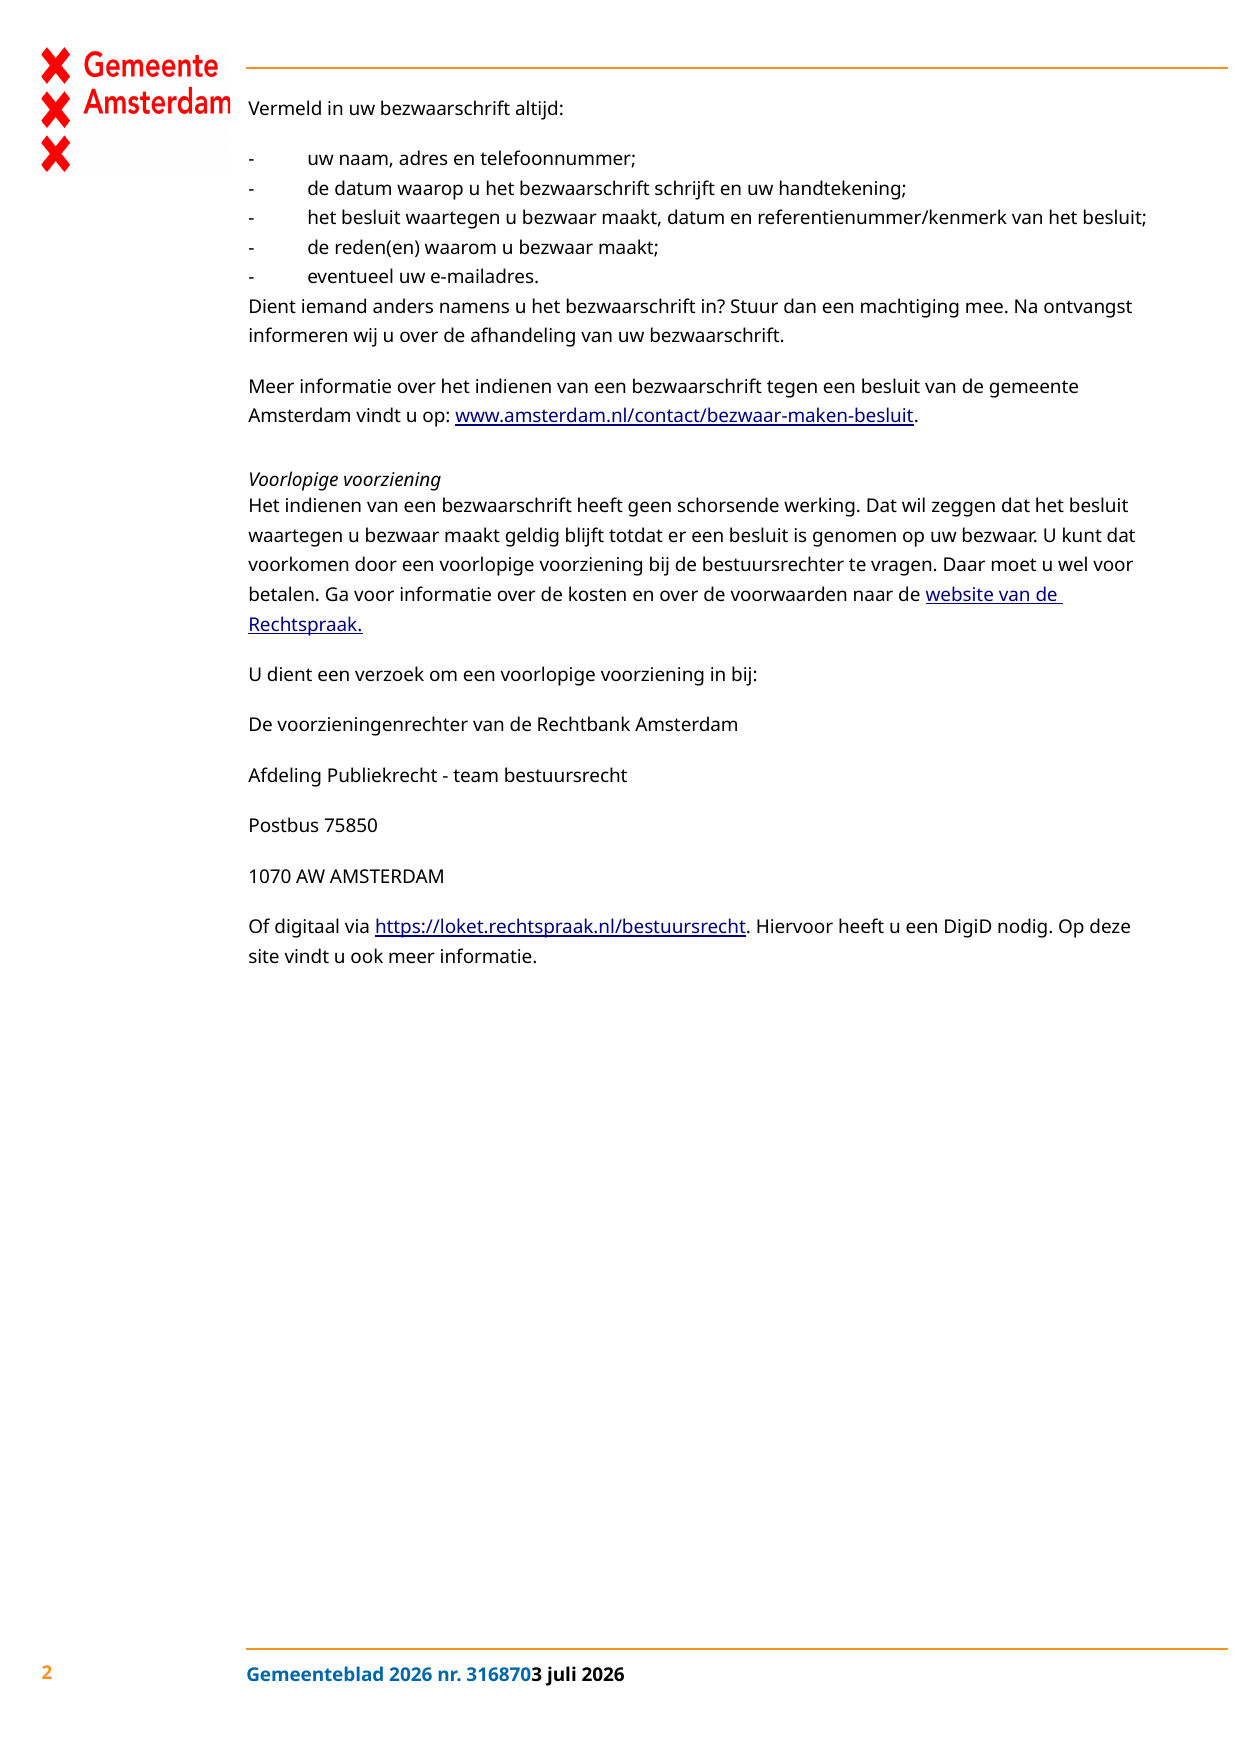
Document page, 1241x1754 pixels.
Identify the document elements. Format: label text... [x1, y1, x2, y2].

text De voorzieningenrechter van de Rechtbank Amsterdam [248, 712, 1152, 737]
text Meer informatie over het indienen van een bezwaarschrift tegen een besluit van de gemeente Amsterdam vindt u op: www.amsterdam.nl/contact/bezwaar-maken-besluit. [248, 373, 1152, 428]
list uw naam, adres en telefoonnummer; [248, 145, 1152, 171]
text Het indienen van een bezwaarschrift heeft geen schorsende werking. Dat wil zeggen dat het besluit waartegen u bezwaar maakt geldig blijft totdat er een besluit is genomen op uw bezwaar. U kunt dat voorkomen door een voorlopige voorziening bij de bestuursrechter te vragen. Daar moet u wel voor betalen. Ga voor informatie over de kosten en over de voorwaarden naar de website van de Rechtspraak. [248, 492, 1152, 636]
list de datum waarop u het bezwaarschrift schrijft en uw handtekening; [248, 175, 1152, 201]
list eventueel uw e-mailadres. [248, 263, 1152, 289]
text U dient een verzoek om een voorlopige voorziening in bij: [248, 661, 1152, 687]
list de reden(en) waarom u bezwaar maakt; [248, 234, 1152, 260]
list het besluit waartegen u bezwaar maakt, datum en referentienummer/kenmerk van het besluit; [248, 204, 1152, 230]
text Dient iemand anders namens u het bezwaarschrift in? Stuur dan een machtiging mee. Na ontvangst informeren wij u over de afhandeling van uw bezwaarschrift. [248, 293, 1152, 348]
text Postbus 75850 [248, 812, 1152, 838]
text Of digitaal via https://loket.rechtspraak.nl/bestuursrecht. Hiervoor heeft u een DigiD nodig. Op deze site vindt u ook meer informatie. [248, 913, 1152, 968]
text 1070 AW AMSTERDAM [248, 863, 1152, 888]
text Afdeling Publiekrecht - team bestuursrecht [248, 762, 1152, 788]
text Vermeld in uw bezwaarschrift altijd: [248, 95, 1152, 121]
text Voorlopige voorziening [248, 467, 1152, 492]
picture [41, 47, 231, 172]
